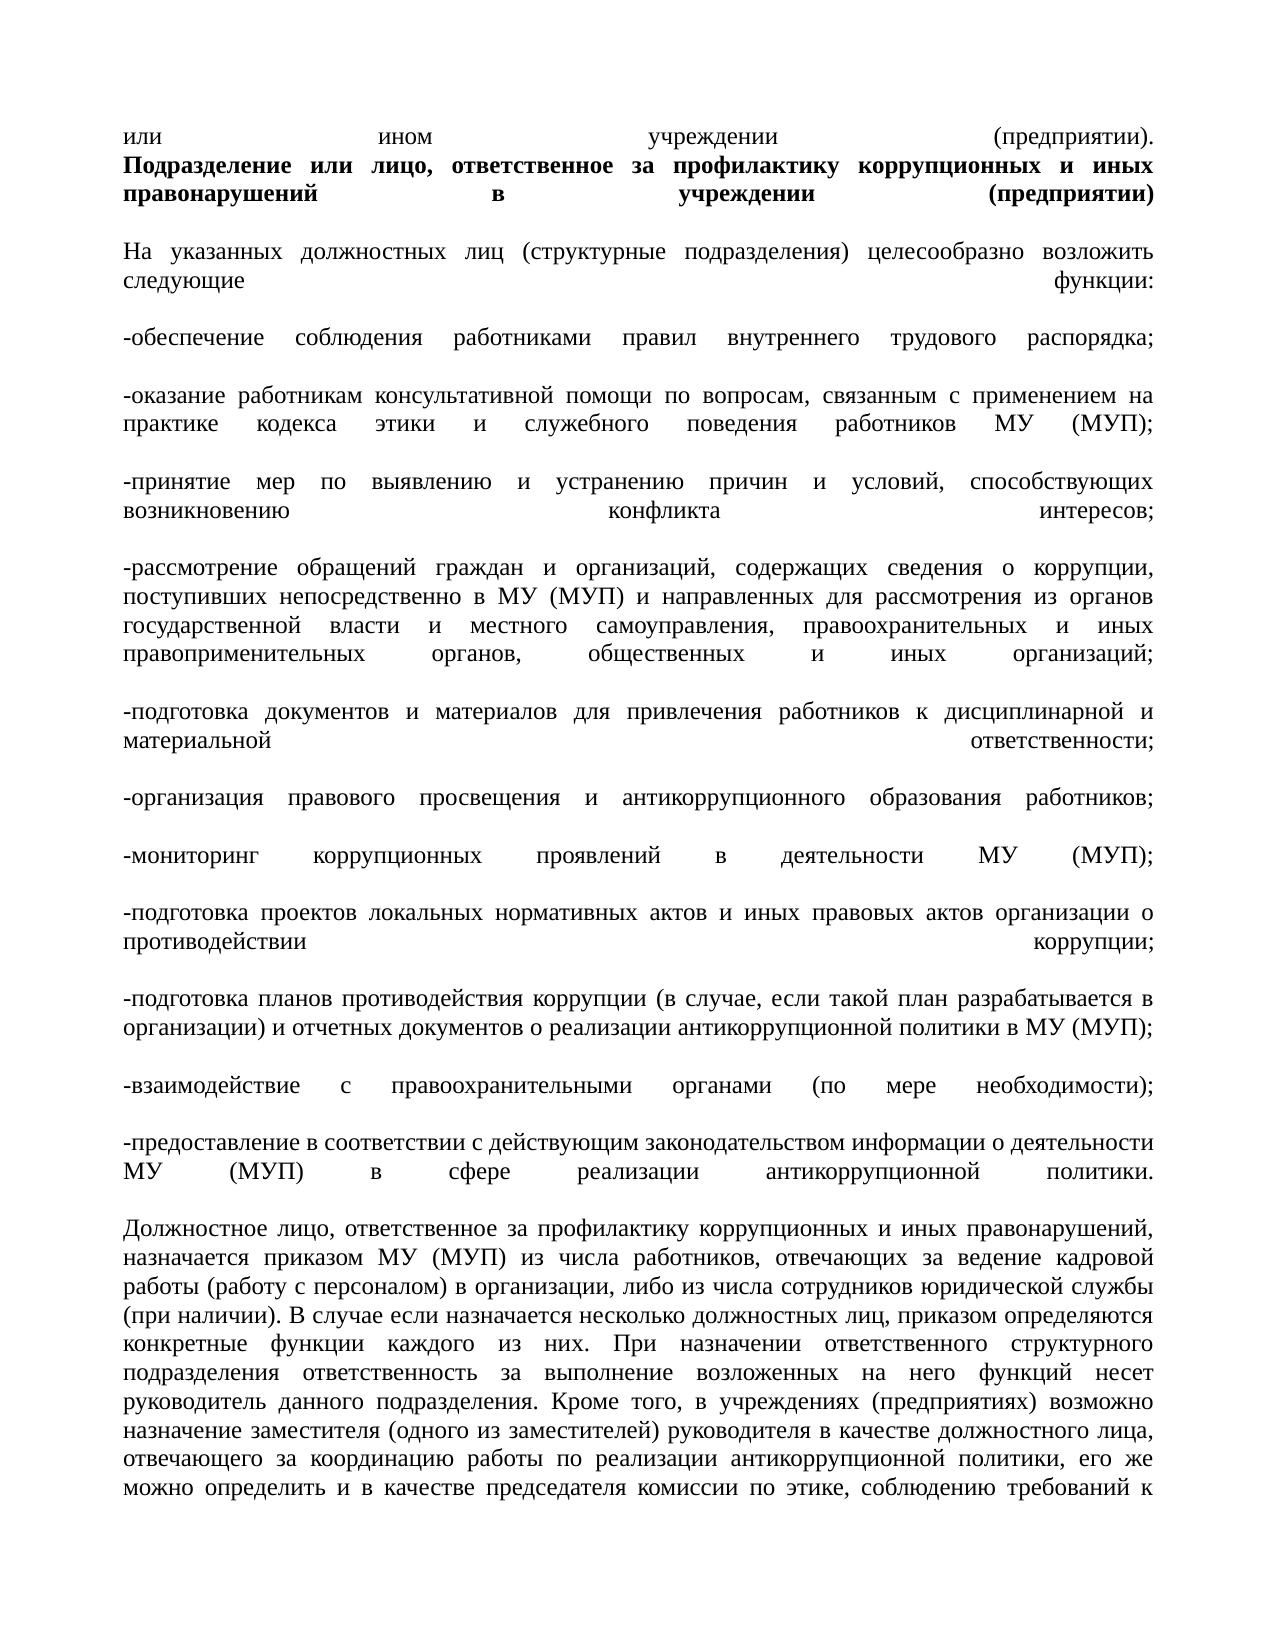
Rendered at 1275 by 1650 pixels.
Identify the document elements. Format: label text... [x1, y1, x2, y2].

table_header Информационная памятка по выполнению требований статьи 13.3 Федерального закона от 25.12.2008 года № 273-ФЗ «О противодействии коррупции» Федеральный закон от 25.12.2008 года № 273-ФЗ «О противодействии коррупции» дополнен статьей 13.3 (положение вступило в силу 1 января 2013 года), которая обязывает организации разрабатывать и принимать меры по предупреждению коррупции. Согласно закону, меры по предупреждению коррупции, принимаемые в организации, могут заключаться в реализации шести основных направлений: 1) определение в организации подразделений или должностных лиц, ответственных за профилактику коррупционных и иных правонарушений; 2) сотрудничество организации с правоохранительными органами; 3) разработка и внедрение в практику стандартов и процедур, направленных на обеспечение добросовестной работы организации; 4) принятие кодекса этики и служебного поведения работников организации; 5) предотвращение и урегулирование конфликта интересов; 6) недопущение составления неофициальной отчетности и использования поддельных документов. Учитывая изложенное, каждому муниципальному учреждению и предприятию необходимо, как минимум, в срочном порядке разработать и приказами по внутренней деятельности установить (утвердить): 1. Подразделение или лицо, ответственное за профилактику коррупционных и иных правонарушений. Кодекс этики и служебного поведения работников учреждения (предприятия). Состав и положение о Комиссии по этике, служебному поведению и урегулированию конфликта интересов в учреждении (предприятии). Стандарты и процедуры, направленные на добросовестную работу учреждения (предприятия). Данный перечень не является исчерпывающим. Можно и нужно, например, ежегодно разрабатывать и утверждать ежегодные планы работы по противодействию коррупции в том или ином учреждении (предприятии). Подразделение или лицо, ответственное за профилактику коррупционных и иных правонарушений в учреждении (предприятии) На указанных должностных лиц (структурные подразделения) целесообразно возложить следующие функции: -обеспечение соблюдения работниками правил внутреннего трудового распорядка; -оказание работникам консультативной помощи по вопросам, связанным с применением на практике кодекса этики и служебного поведения работников МУ (МУП); -принятие мер по выявлению и устранению причин и условий, способствующих возникновению конфликта интересов; -рассмотрение обращений граждан и организаций, содержащих сведения о коррупции, поступивших непосредственно в МУ (МУП) и направленных для рассмотрения из органов государственной власти и местного самоуправления, правоохранительных и иных правоприменительных органов, общественных и иных организаций; -подготовка документов и материалов для привлечения работников к дисциплинарной и материальной ответственности; -организация правового просвещения и антикоррупционного образования работников; -мониторинг коррупционных проявлений в деятельности МУ (МУП); -подготовка проектов локальных нормативных актов и иных правовых актов организации о противодействии коррупции; -подготовка планов противодействия коррупции (в случае, если такой план разрабатывается в организации) и отчетных документов о реализации антикоррупционной политики в МУ (МУП); -взаимодействие с правоохранительными органами (по мере необходимости); -предоставление в соответствии с действующим законодательством информации о деятельности МУ (МУП) в сфере реализации антикоррупционной политики. Должностное лицо, ответственное за профилактику коррупционных и иных правонарушений, назначается приказом МУ (МУП) из числа работников, отвечающих за ведение кадровой работы (работу с персоналом) в организации, либо из числа сотрудников юридической службы (при наличии). В случае если назначается несколько должностных лиц, приказом определяются конкретные функции каждого из них. При назначении ответственного структурного подразделения ответственность за выполнение возложенных на него функций несет руководитель данного подразделения. Кроме того, в учреждениях (предприятиях) возможно назначение заместителя (одного из заместителей) руководителя в качестве должностного лица, отвечающего за координацию работы по реализации антикоррупционной политики, его же можно определить и в качестве председателя комиссии по этике, соблюдению требований к поведению и урегулированию конфликта интересов. Кодекс этики и служебного поведения работников учреждения (предприятия) При разработке и утверждении кодексов целесообразно руководствоваться: - статьей 21 и другими положениями Трудового кодекса Российской Федерации; - кодексами профессиональной этики в соответствующей сфере деятельности (при их наличии); -иными документами, в том числе рекомендательного характера, определяющими этические нормы поведения работников. Кодекс этики и служебного поведения работников МУ (МУП) утверждается локальным нормативным актом организации с учетом мнения представительного органа работников в порядке, установленном статьей 372 Трудового кодекса РФ, как приложение к правилам внутреннего трудового распорядка. I. Этические правила и основные принципы служебного поведения работника учреждения (предприятия) включаются в Кодекс этики и служебного поведения, которые являются системой моральных обязательств, основанных как на общепризнанных этических стандартах и принципах, так и требованиях к поведению, направленному на предупреждение возникновения коррупционных правонарушений в том или ином учреждении (предприятии). Этические правила для работника муниципального учреждения (предприятия) - это система определенных нравственных стандартов поведения, обеспечивающей реализацию уставных видов деятельности учреждения (предприятия). Они не регламентируют частную жизнь работника, не ограничивает его права и свободы, а лишь определяет нравственную сторону его деятельности, устанавливает четкие этические нормы служебного поведения. Кодекс этики работника муниципального учреждения (предприятия): - призван обеспечить единую нравственно-правовую основу для согласованных и эффективных действий муниципальных органов и подведомственных им учреждений (предприятий), способствовать предупреждению коррупционных правонарушений, противодействовать падению этической культуры в обществе; - не определяет механизм и способы контроля за нарушениями этических правил, не указывает конкретных санкций и наказаний за безнравственные действия. Формы контроля зависят от конкретных обстоятельств и могут изменяться. Гражданин Российской Федерации при вступлении на соответствующую должность принимает на себя обязательства следовать в своей общественной и личной жизни этическим стандартам и принципам. Интересы общества, отечества, Дондуковского сельского поселения, муниципального унитарного (предприятия) являются высшим критерием и конечной целью профессиональной деятельности работника. Моральный, гражданский и профессиональный долг работника - руководствоваться интересами населения, Дондуковского сельского поселения, придавать им первостепенное значение и отстаивать их в процессе принятия и осуществления решений. Работник: - не должен своими действиями, предположениями, решениями подрывать авторитет организации, в которой он работает, ставить выполнение должностных обязанностей в зависимость от личной заинтересованности, уклоняться от личной ответственности; - не должен совершать бесчестных и безответственных поступков, оскорбляющих гражданские чувства, искажающих представление об облике работника муниципального унитарного (предприятия) Дондуковского сельского поселения, а также использовать свое влияние в интересах любых социальных групп и ближайшего окружения; - обязан действовать в интересах населения, проживающего на территории Дондуковского сельского поселения; - должен уважать достоинство человека, не дискриминировать одних путем предоставления другим незаслуженных благ и привилегий, способствовать сохранению социально-правового равенства индивидов. Действия работника муниципального учреждения (предприятия) не могут быть направлены против социально не защищенных групп населения. Ни при каких обстоятельствах они не должны подвергаться дискриминации. Работник муниципального учреждения (предприятия) в своей деятельности должен руководствоваться этическими стандартами, основанными на принципах гуманизма, социальной справедливости, основных правах человека. Честность и бескорыстие является обязательным правилом поведения работника муниципального унитарного (предприятия) “Дондуковское ПКХ» Неподкупность работника является непременным условием его деятельности. Общественное доверие и сам характер деятельности возлагают на работника определенные обязательства и ответственность перед населением МО «Дондуковское сельское поселение». Работник обязан: -не утверждать и не преследовать в ходе выполнения должностных обязанностей личных, корыстных интересов; - никогда не принимать для себя и членов своей семьи никаких благ и преимуществ при обстоятельствах, которые могут быть созданы, чтобы воспрепятствовать честному исполнению должностных обязанностей; - не принимать почестей, вознаграждений, поощрений, связанных с выполнением должностных обязанностей в муниципальном учреждении (предприятии), не предусмотренных официальным регламентом; - не использовать средства, выделенные на официальные расходы, для покрытия личных трат. Личные доходы руководителя муниципального унитарного предприятия и членов его семьи подлежат декларированию и не могут составлять тайны. Директор муниципального предприятия, а также руководитель образовательного учреждения не должен быть вовлечен ни в какой бизнес, ни прямо, ни косвенно, так как это несовместимо с добросовестным выполнением должностных обязанностей и создает видимость того, что мотив личной выгоды влияет на официальное поведение. Работник муниципального учреждения (предприятия) не должен использовать как средство извлечения личной выгоды какую-либо информацию, полученную конфиденциально во время исполнения служебных обязанностей. Выполнение служебных обязанностей Работник муниципального учреждения (предприятия): - должен посвящать рабочее время исключительно выполнению должностных обязанностей, прилагать все усилия для эффективной и четкой работы; - обязан выполнять распоряжения руководства и должностные инструкции, соблюдать принцип иерархии в отношениях с руководством и подчиненными, а также иные формальные правила; - не должен признавать и поощрять в любых формах протекционизм, сговор и иные неформальные отношения, приводящие к произволу и несправедливости; - обязан принимать меры по урегулированию конфликта интересов при ситуации, когда личная заинтересованность (прямая или косвенная) работника влияет или может повлиять на объективное исполнение им должностных обязанностей и при которой возникает или может возникнуть противоречие между личной заинтересованностью работника муниципального учреждения (предприятия) и законными интересами граждан, организаций, общества, Российской Федерации, субъекта Российской Федерации, муниципального образования, способное привести к причинению вреда этим законным интересам граждан, муниципального учреждения (предприятия), общества, Российской Федерации, Республики Башкортостан, городского округа город Уфа Республики Башкортостан. Коллегиальное поведение Работник муниципального унитарного (предприятия): - должен придерживаться правил делового этикета; - обязан уважать правила официального поведения и традиции коллектива; - должен участвовать в коллективной работе, стремиться к честному и эффективному сотрудничеству; - не должен ни в какой форме, ни в какой мере использовать экономические, материальные и другие возможности в связи с исполнением должностных обязанностей для поддержки политических партий, общественных организаций и любых других политических сил, если это не оговорено законом; - в общении с коллегами, посетителями должен соблюдать правила речевого этикета, субординации и быть корректным в любых ситуациях. Недопустимо использование высказываний в адрес другого работника муниципального учреждения (предприятия) или иного гражданина оскорбительного характера, затрагивающих честь, достоинство и его интересы. Недопустимо использовать на работе не по назначению, вне должностной необходимости средства коммуникации и оргтехнику. Кодекс этики может содержать и положения, касающиеся внешнего вида работников, формы их одежды, прически. II. Данный документ может определить для работников исчерпывающий перечень возможных для них конфликтных ситуаций в связи с трудовой деятельностью в организации, механизм и процедуры урегулирования данного конфликта, а также алгоритм действий сотрудников в определенных ситуациях. Как отмечалось ранее, необходимость в урегулировании конфликта интересов в организации законодательно закреплена, однако процедуры по такому урегулированию, за исключением государственной (муниципальной) службы, не существует. В этой связи деятельность по предотвращению и урегулированию конфликта интересов в организациях представляется целесообразным организовывать и проводить с учетом положений статей 10 и 11 Федерального закона «О противодействии коррупции». При этом под конфликтом интересов, исходя из аналогии закона, возможно понимать ситуацию, при которой личная заинтересованность (прямая или косвенная) работника влияет или может повлиять на надлежащее исполнение им должностных обязанностей и при которой возникает или может возникнуть противоречие между личной заинтересованностью работника и правами и законными интересами граждан, организаций, общества или государства, способное привести к причинению вреда правам и законным интересам граждан, организаций, общества или государства. Соответственно, личной заинтересованностью работника, которая влияет или может повлиять на надлежащее исполнение им должностных обязанностей, является возможность получения работником при исполнении должностных обязанностей доходов в виде денег, ценностей, иного имущества или услуг имущественного характера, иных имущественных прав для себя или для третьих лиц. Работникам следует рекомендовать принимать меры по недопущению любой возможности возникновения конфликта интересов. Также работникам необходимо предложить уведомлять своего непосредственного начальника (руководителя) о возникшем конфликте интересов или о возможности его возникновения, как только ему станет об этом известно. Руководитель организации, если ему стало известно о возникновении у работника личной заинтересованности, которая приводит или может привести к конфликту интересов, обязан принять меры по предотвращению или урегулированию конфликта интересов. При этом предотвращение или урегулирование конфликта интересов может состоять в изменении должностного положения работника, являющегося стороной конфликта интересов, и (или) в отказе его от выгоды, явившейся причиной возникновения конфликта интересов. Конфликт интересов также может быть разрешен другими способами, не противоречащими действующему законодательству. Указанные положения носят исключительно рекомендательный характер, поэтому работник либо руководитель МУ (МУП), исходя из положений действующего законодательства, не могут быть привлечены к юридической ответственности за непринятие мер по предотвращению или урегулированию конфликта интересов. Целесообразно предусмотреть и обязанность работника по уведомлению работодателя о фактах обращения в целях склонения его к свершению коррупционных правонарушений. Это склонение может проявляться как со стороны сторонних лиц, так и от коллег. Это может быть и обязанность уведомления работодателя о ставших ему известными случаях составления неофициальной отчетности, использования поддельных документов, злоупотребления должностными полномочиями и т.д. Конфликтные ситуации могут быть и при оказании работником применительно к каждому из оказываемых учреждением (предприятием) уставных видов деятельности (получатель соответствующих услуг состоит с ним в родственных либо дружественных отношениях, работник является учредителем или акционером, или сам является потребителем оказываемой услуги в качестве, например, индивидуального предпринимателя и т.д.). В этой связи представляется целесообразным разработать и утвердить механизм выявления и систему блокировки потенциальных конфликтных ситуаций. Для регистрации соответствующих уведомлений заводится специальный журнал, в приказе прописывается пункт о взаимодействии с правоохранительными органами в случае, если руководитель учреждения (предприятия) усматривает в действиях (бездействии) соответствующего работника признаки преступления либо правонарушения. Данный документ рекомендуется под роспись ознакомить со всеми работниками, а основные положения закрепить в их трудовых договорах и должностных инструкциях. Комиссия по этике, служебному поведению и урегулированию конфликта интересов в учреждении (предприятии) Комиссия по этике, служебному поведению и урегулированию конфликта интересов в учреждении (предприятии) может быть одним из механизмов по урегулированию конфликтных ситуаций, по аналогии с органами государственной и муниципальной власти. Необходимым условием является утверждение состава и положения о такой комиссии, секретарем комиссии может быть лицо (подразделение), определенное в учреждении (предприятии) в качестве ответственного за профилактику коррупционных и иных правонарушений. Требования к составу комиссий, образуемых в государственных и муниципальных органах, урегулирован законодательно. Общее количество государственных (муниципальных) служащих в их составе не может превышать 75%, остальные – представители общественности (представители профсоюзов, ветеранских и иных общественных организаций). В случае принятия решения о создании комиссии, целесообразно пойти по аналогии, а можно и ограничиться тем, что включить в состав комиссии только работников организации, законодательно это, как уже отмечалось, для муниципальных учреждений и предприятий не урегулировано. Стандарты и процедуры, направленные на добросовестную работу учреждения (предприятия) Говорить о Типовой форме локального документа по утверждению стандартов и процедур, направленных на добросовестную работу учреждения (предприятия), не приходится. Любая сфера общественных отношений, любая отрасль (здравоохранение, образование, ЖКХ, строительство и т.д.) урегулированы, прежде всего, на законодательном уровне. И, как следствие, отдельно взятый уставный вид деятельности муниципального учреждения (предприятия) урегулирован общими и специальными для них законами, подзаконными актами, муниципальными правовыми актами, инструкциями и т.д. Поэтому к каждому виду деятельности необходимо подойти отдельно: у каждого есть свои только ему присущие административные процедуры, сроки, исполнители и ответственные лица, и т.д. Как вариант, муниципальному учреждению (предприятию) при разработке соответствующих стандартов и процедур необходимо проанализировать все осуществляемые уставные виды деятельности, разработав административные регламенты по их предоставлению. А вот разделы (подразделы) регламентов можно и нужно унифицировать. Здесь можно сработать по аналогии с регламентированием государственных и муниципальных услуг. Данная сфера урегулирована Федеральным законом от 27.07.2010 года № 210-ФЗ «Об организации предоставления государственных и муниципальных услуг» (в этом смысле интересна глава 3 данного ФЗ). Вместе с тем, выделяется одна обязанность, которая распространяется на все организации. В соответствии со статьей 12 ФЗ «О противодействии коррупции» гражданин, замещавший должность государственной или муниципальной службы, включенную в специальные перечни должностей, установленные нормативными правовыми актами Российской Федерации, в течение двух лет после увольнения с государственной или муниципальной службы не имеет право замещать на условиях трудового договора должности в организации и (или) выполнять в данной организации работы (оказывать данной организации услуги) в течение месяца стоимостью более ста тысяч рублей на условиях гражданско-правового договора (гражданско-правовых договоров), если отдельные функции государственного, муниципального (административного) управления данной организацией входили в должностные (служебные) обязанности государственного или муниципального служащего, без согласия соответствующей комиссии по соблюдению требований к служебному поведению государственных или муниципальных служащих и урегулированию конфликта интересов. [120, 118, 1157, 1504]
